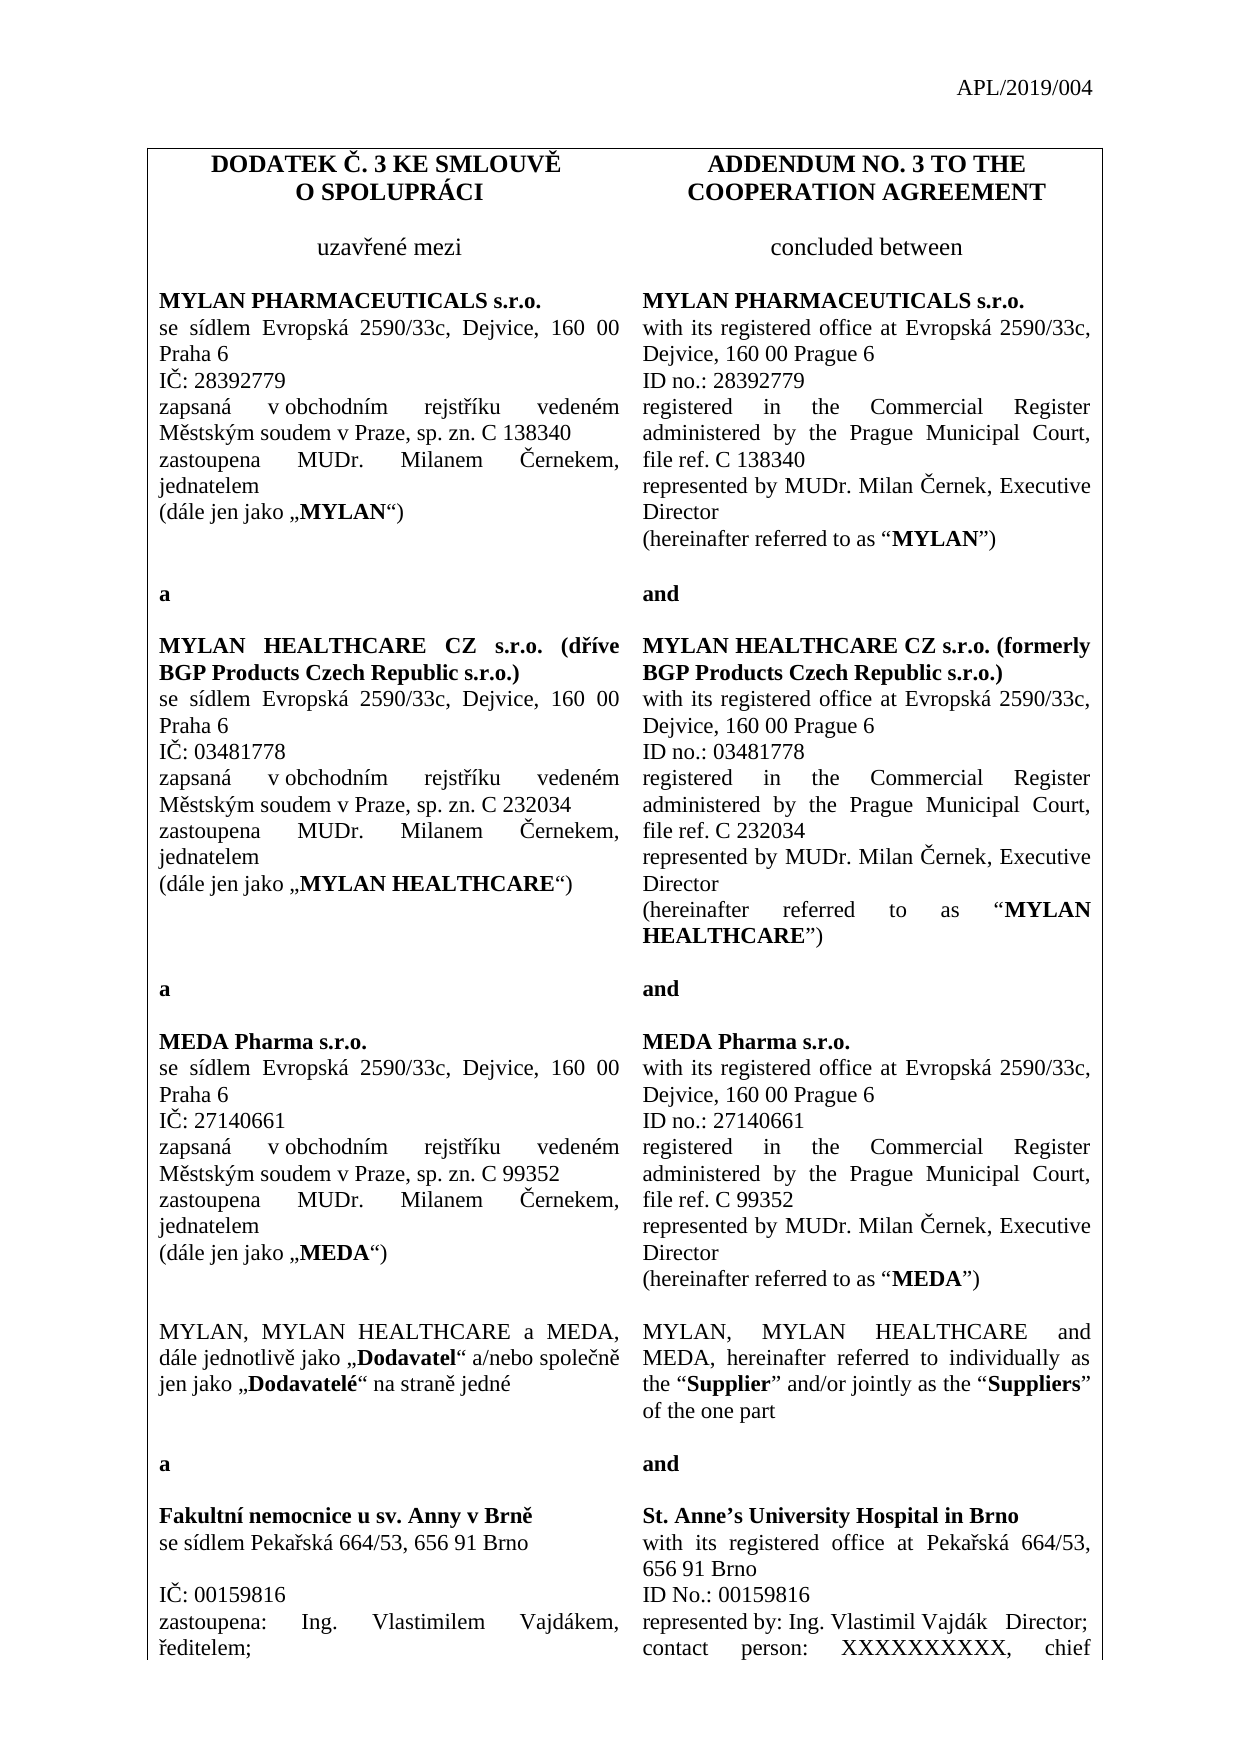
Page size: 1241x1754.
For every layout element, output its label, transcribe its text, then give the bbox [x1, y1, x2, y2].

table_cell MYLAN PHARMACEUTICALS s.r.o. with its registered office at Evropská 2590/33c, Dejvice, 160 00 Prague 6 ID no.: 28392779 registered in the Commercial Register administered by the Prague Municipal Court, file ref. C 138340 represented by MUDr. Milan Černek, Executive Director (hereinafter referred to as “MYLAN”) [631, 288, 1102, 580]
table_cell MYLAN, MYLAN HEALTHCARE and MEDA, hereinafter referred to individually as the “Supplier” and/or jointly as the “Suppliers” of the one part [631, 1318, 1102, 1449]
table_cell [1103, 233, 1107, 288]
table_cell [1103, 580, 1107, 633]
table_cell MYLAN PHARMACEUTICALS s.r.o. se sídlem Evropská 2590/33c, Dejvice, 160 00 Praha 6 IČ: 28392779 zapsaná v obchodním rejstříku vedeném Městským soudem v Praze, sp. zn. C 138340 zastoupena MUDr. Milanem Černekem, jednatelem (dále jen jako „MYLAN“) [148, 288, 631, 580]
table_cell [1103, 633, 1107, 975]
table_cell concluded between [631, 233, 1102, 288]
table_cell [1103, 975, 1107, 1028]
table_cell MYLAN HEALTHCARE CZ s.r.o. (formerly BGP Products Czech Republic s.r.o.) with its registered office at Evropská 2590/33c, Dejvice, 160 00 Prague 6 ID no.: 03481778 registered in the Commercial Register administered by the Prague Municipal Court, file ref. C 232034 represented by MUDr. Milan Černek, Executive Director (hereinafter referred to as “MYLAN HEALTHCARE”) [631, 633, 1102, 975]
table_cell [1103, 1028, 1107, 1318]
table_cell and [631, 1450, 1102, 1502]
table_cell MEDA Pharma s.r.o. se sídlem Evropská 2590/33c, Dejvice, 160 00 Praha 6 IČ: 27140661 zapsaná v obchodním rejstříku vedeném Městským soudem v Praze, sp. zn. C 99352 zastoupena MUDr. Milanem Černekem, jednatelem (dále jen jako „MEDA“) [148, 1028, 631, 1318]
table_cell uzavřené mezi [148, 233, 631, 288]
table_cell [1103, 1502, 1107, 1660]
table_cell and [631, 580, 1102, 633]
table_cell MYLAN HEALTHCARE CZ s.r.o. (dříve BGP Products Czech Republic s.r.o.) se sídlem Evropská 2590/33c, Dejvice, 160 00 Praha 6 IČ: 03481778 zapsaná v obchodním rejstříku vedeném Městským soudem v Praze, sp. zn. C 232034 zastoupena MUDr. Milanem Černekem, jednatelem (dále jen jako „MYLAN HEALTHCARE“) [148, 633, 631, 975]
table_cell a [148, 580, 631, 633]
table_cell [1103, 1450, 1107, 1502]
table_cell MYLAN, MYLAN HEALTHCARE a MEDA, dále jednotlivě jako „Dodavatel“ a/nebo společně jen jako „Dodavatelé“ na straně jedné [148, 1318, 631, 1449]
table_cell [1103, 288, 1107, 580]
table_cell Fakultní nemocnice u sv. Anny v Brně se sídlem Pekařská 664/53, 656 91 Brno IČ: 00159816 zastoupena: Ing. Vlastimilem Vajdákem, ředitelem; [148, 1502, 631, 1660]
table_header [1103, 148, 1107, 232]
table_cell and [631, 975, 1102, 1028]
table_cell [1103, 1318, 1107, 1449]
table_cell a [148, 975, 631, 1028]
table_cell MEDA Pharma s.r.o. with its registered office at Evropská 2590/33c, Dejvice, 160 00 Prague 6 ID no.: 27140661 registered in the Commercial Register administered by the Prague Municipal Court, file ref. C 99352 represented by MUDr. Milan Černek, Executive Director (hereinafter referred to as “MEDA”) [631, 1028, 1102, 1318]
table_header DODATEK Č. 3 KE SMLOUVĚ O SPOLUPRÁCI [148, 149, 631, 232]
table_header ADDENDUM NO. 3 TO THE COOPERATION AGREEMENT [631, 149, 1102, 232]
table_cell St. Anne’s University Hospital in Brno with its registered office at Pekařská 664/53, 656 91 Brno ID No.: 00159816 represented by: Ing. Vlastimil Vajdák Director; contact person: XXXXXXXXXX, chief [631, 1502, 1102, 1660]
table_cell a [148, 1450, 631, 1502]
